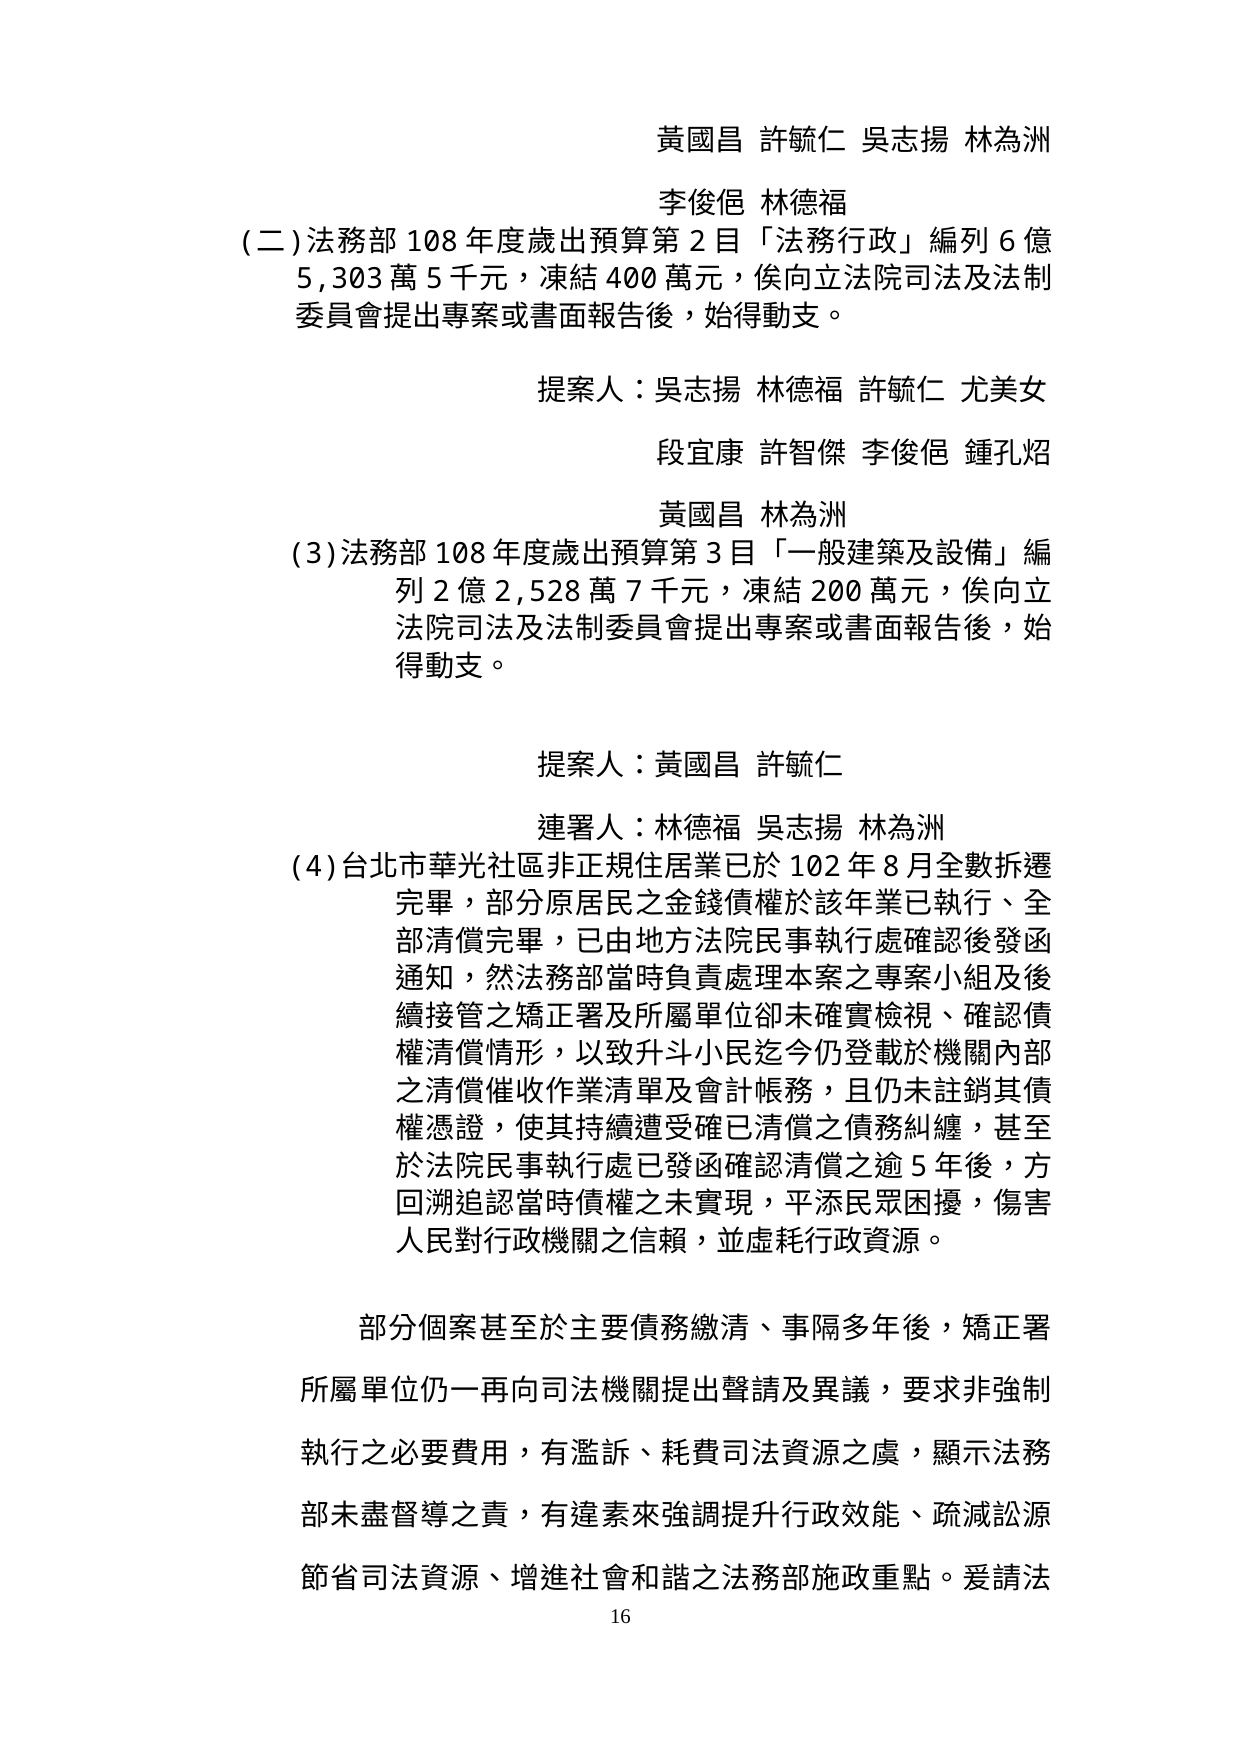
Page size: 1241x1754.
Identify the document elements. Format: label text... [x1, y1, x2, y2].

text 連署人：林德福 吳志揚 林為洲 [537, 784, 1053, 846]
text 黃國昌 許毓仁 吳志揚 林為洲 李俊俋 林德福 [657, 96, 1053, 221]
text 提案人：黃國昌 許毓仁 [537, 721, 1053, 784]
list 法務部108年度歲出預算第3目「一般建築及設備」編列2億2,528萬7千元，凍結200萬元，俟向立法院司法及法制委員會提出專案或書面報告後，始得動支。 [287, 534, 1053, 684]
text 部分個案甚至於主要債務繳清、事隔多年後，矯正署所屬單位仍一再向司法機關提出聲請及異議，要求非強制執行之必要費用，有濫訴、耗費司法資源之虞，顯示法務部未盡督導之責，有違素來強調提升行政效能、疏減訟源、節省司法資源、增進社會和諧之法務部施政重點。爰請法務部確實註銷已清償債務者之應收款項及債權憑證，函轉或副知審計部、行政院主計總處等相關機關辦理註銷，並就其餘家戶考量所得、財產及每人每日最低生活費用支出，屬實質弱勢而無法償還者，不再追討債務，提出書面報告予立法院司法及法制委員會及提案委員。 [300, 1284, 1053, 1596]
text (二)法務部108年度歲出預算第2目「法務行政」編列6億5,303萬5千元，凍結400萬元，俟向立法院司法及法制委員會提出專案或書面報告後，始得動支。 [237, 221, 1053, 334]
text 提案人：吳志揚 林德福 許毓仁 尤美女 [537, 346, 1053, 409]
list 台北市華光社區非正規住居業已於102年8月全數拆遷完畢，部分原居民之金錢債權於該年業已執行、全部清償完畢，已由地方法院民事執行處確認後發函通知，然法務部當時負責處理本案之專案小組及後續接管之矯正署及所屬單位卻未確實檢視、確認債權清償情形，以致升斗小民迄今仍登載於機關內部之清償催收作業清單及會計帳務，且仍未註銷其債權憑證，使其持續遭受確已清償之債務糾纏，甚至於法院民事執行處已發函確認清償之逾5年後，方回溯追認當時債權之未實現，平添民眾困擾，傷害人民對行政機關之信賴，並虛耗行政資源。 [287, 846, 1053, 1259]
text 段宜康 許智傑 李俊俋 鍾孔炤黃國昌 林為洲 [657, 409, 1053, 534]
